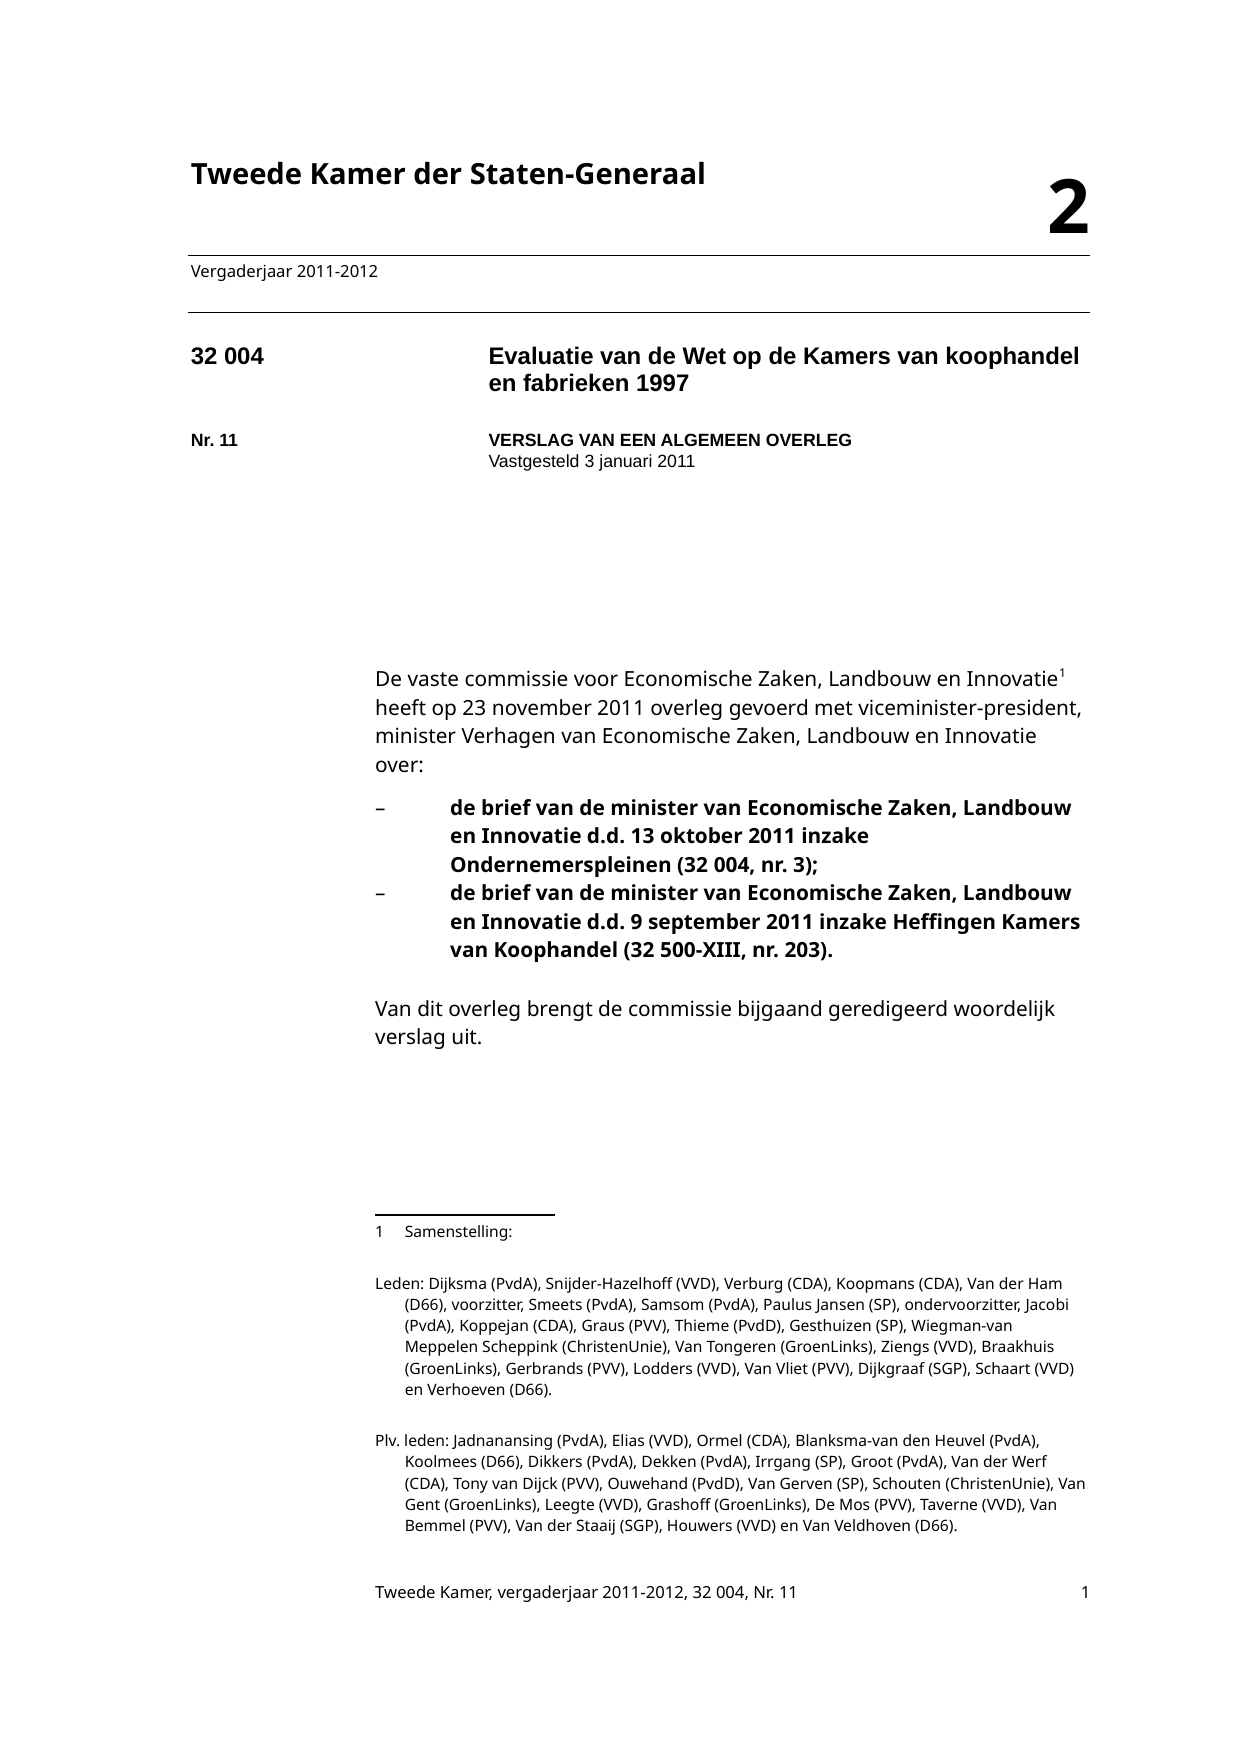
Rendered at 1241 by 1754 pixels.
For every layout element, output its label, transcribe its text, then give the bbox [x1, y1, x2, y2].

table_header 2 [910, 150, 1090, 255]
table_cell [485, 256, 1090, 312]
text Leden: Dijksma (PvdA), Snijder-Hazelhoff (VVD), Verburg (CDA), Koopmans (CDA), Van der Ham (D66), voorzitter, Smeets (PvdA), Samsom (PvdA), Paulus Jansen (SP), ondervoorzitter, Jacobi (PvdA), Koppejan (CDA), Graus (PVV), Thieme (PvdD), Gesthuizen (SP), Wiegman-van Meppelen Scheppink (ChristenUnie), Van Tongeren (GroenLinks), Ziengs (VVD), Braakhuis (GroenLinks), Gerbrands (PVV), Lodders (VVD), Van Vliet (PVV), Dijkgraaf (SGP), Schaart (VVD) en Verhoeven (D66). [375, 1108, 1090, 1307]
table_cell [485, 313, 1090, 339]
text Samenstelling: [375, 1049, 1090, 1078]
table_cell Nr. 11 [188, 427, 485, 546]
table_cell Vergaderjaar 2011-2012 [188, 256, 485, 312]
list de brief van de minister van Economische Zaken, Landbouw en Innovatie d.d. 9 september 2011 inzake Heffingen Kamers van Koophandel (32 500-XIII, nr. 203). [375, 878, 1090, 964]
table_cell 32 004 [188, 339, 485, 427]
table_cell Evaluatie van de Wet op de Kamers van koophandel en fabrieken 1997 [485, 339, 1090, 427]
list de brief van de minister van Economische Zaken, Landbouw en Innovatie d.d. 13 oktober 2011 inzake Ondernemerspleinen (32 004, nr. 3); [375, 793, 1090, 878]
table_header Tweede Kamer der Staten-Generaal [188, 150, 909, 255]
table_cell VERSLAG VAN EEN ALGEMEEN OVERLEG Vastgesteld 3 januari 2011 [485, 427, 1090, 546]
text De vaste commissie voor Economische Zaken, Landbouw en Innovatie heeft op 23 november 2011 overleg gevoerd met viceminister-president, minister Verhagen van Economische Zaken, Landbouw en Innovatie over: [375, 664, 1090, 778]
text Van dit overleg brengt de commissie bijgaand geredigeerd woordelijk verslag uit. [375, 994, 1090, 1022]
text Plv. leden: Jadnanansing (PvdA), Elias (VVD), Ormel (CDA), Blanksma-van den Heuvel (PvdA), Koolmees (D66), Dikkers (PvdA), Dekken (PvdA), Irrgang (SP), Groot (PvdA), Van der Werf (CDA), Tony van Dijck (PVV), Ouwehand (PvdD), Van Gerven (SP), Schouten (ChristenUnie), Van Gent (GroenLinks), Leegte (VVD), Grashoff (GroenLinks), De Mos (PVV), Taverne (VVD), Van Bemmel (PVV), Van der Staaij (SGP), Houwers (VVD) en Van Veldhoven (D66). [375, 1337, 1090, 1536]
table_cell [188, 313, 485, 339]
